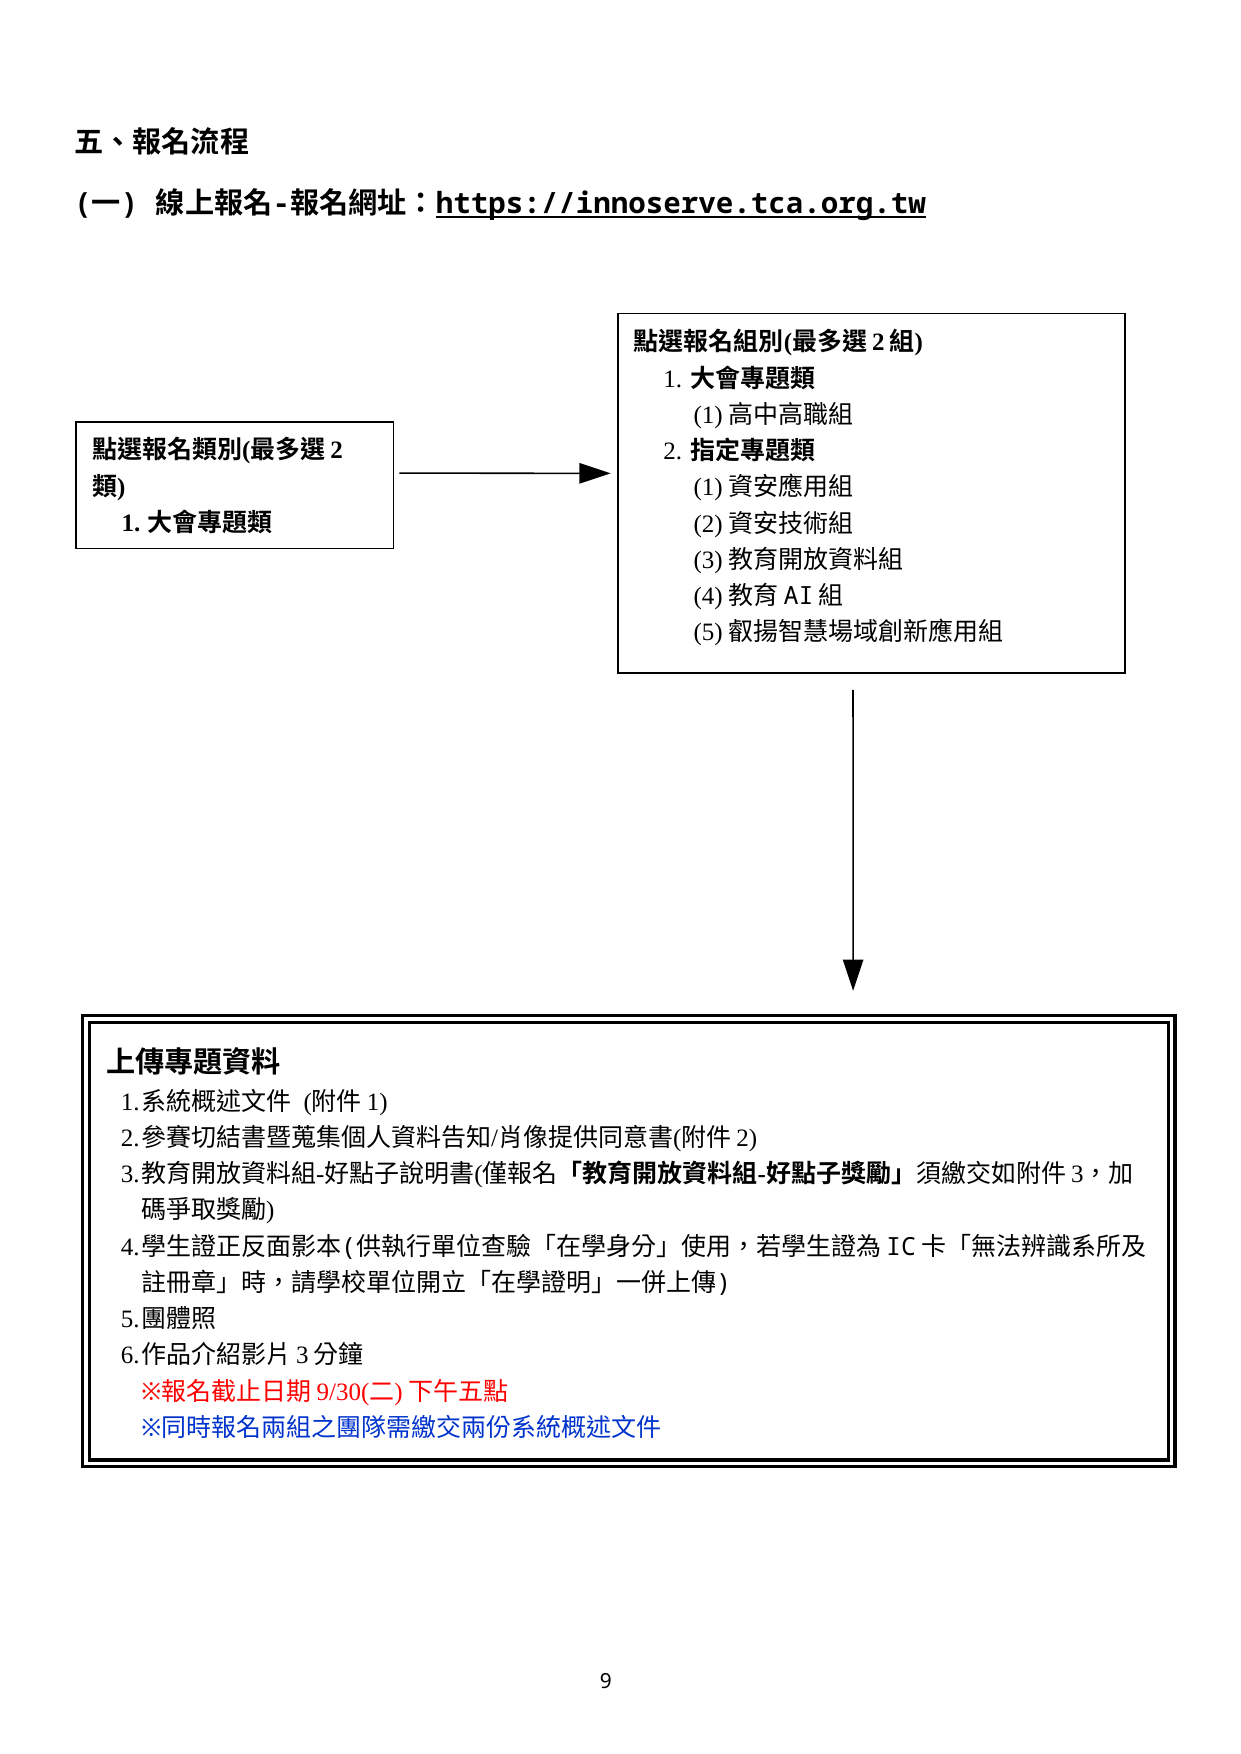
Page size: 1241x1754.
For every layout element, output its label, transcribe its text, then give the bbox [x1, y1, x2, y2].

list 指定專題類 [663, 431, 1109, 467]
list 教育開放資料組 [693, 539, 1122, 576]
list 高中高職組 [693, 394, 1122, 431]
list 教育AI組 [693, 576, 1122, 612]
text 點選報名組別(最多選2組) [633, 322, 1109, 358]
text 五、報名流程 [74, 119, 1167, 161]
list 叡揚智慧場域創新應用組 [693, 612, 1122, 648]
list 系統概述文件 (附件1) [121, 1081, 1152, 1117]
list 團體照 [121, 1299, 1152, 1335]
list 教育開放資料組-好點子說明書(僅報名「教育開放資料組-好點子獎勵」須繳交如附件3，加碼爭取獎勵) [121, 1154, 1152, 1226]
list 大會專題類 [121, 502, 377, 539]
text ※報名截止日期9/30(二) 下午五點 [141, 1371, 1152, 1407]
text 點選報名類別(最多選2類) [92, 430, 377, 502]
text 上傳專題資料 [106, 1039, 1152, 1081]
text (一) 線上報名-報名網址：https://innoserve.tca.org.tw [74, 180, 1167, 222]
list 學生證正反面影本(供執行單位查驗「在學身分」使用，若學生證為IC卡「無法辨識系所及註冊章」時，請學校單位開立「在學證明」一併上傳) [121, 1226, 1152, 1299]
list 參賽切結書暨蒐集個人資料告知/肖像提供同意書(附件2) [121, 1117, 1152, 1154]
list 資安技術組 [693, 503, 1122, 539]
list 作品介紹影片3分鐘 [121, 1335, 1152, 1371]
list 大會專題類 [663, 358, 1109, 394]
list 資安應用組 [693, 467, 1122, 503]
text ※同時報名兩組之團隊需繳交兩份系統概述文件 [141, 1407, 1152, 1444]
